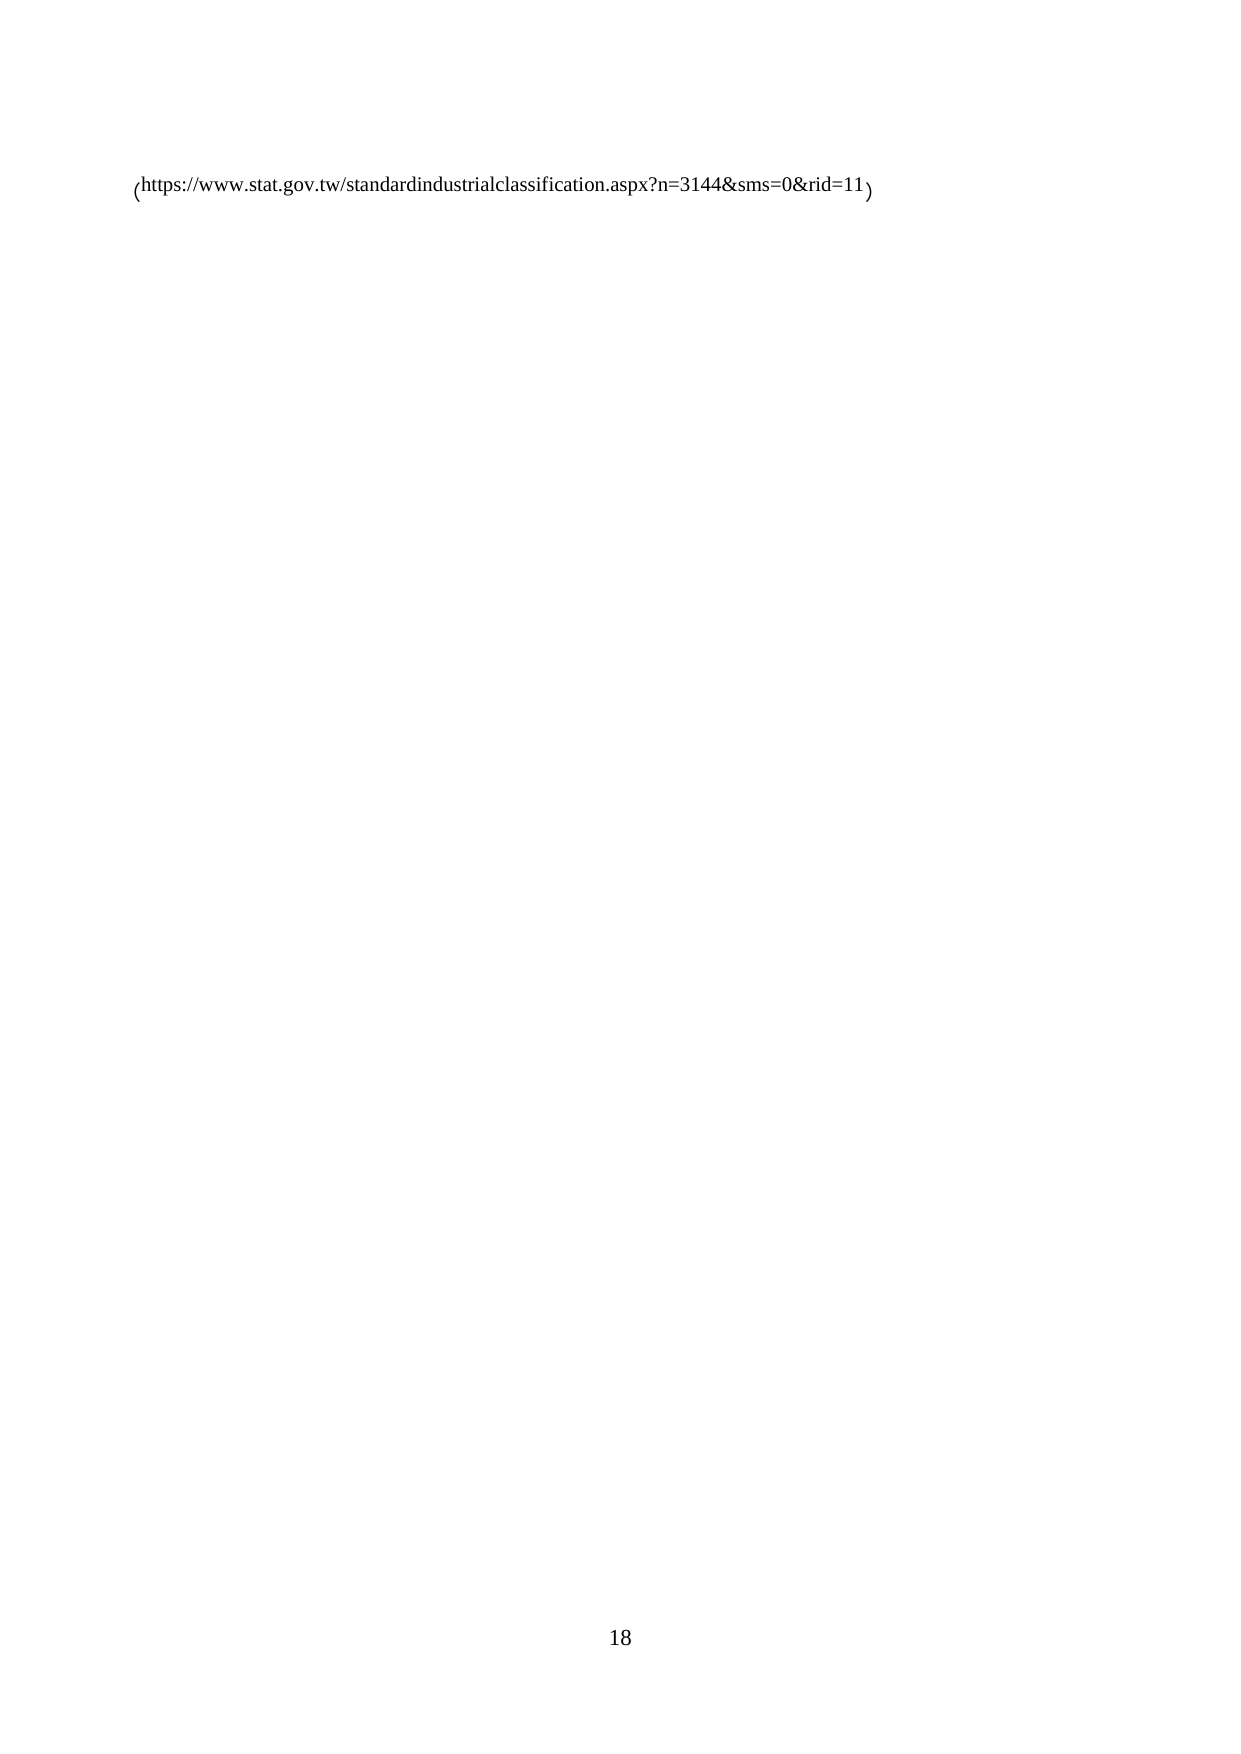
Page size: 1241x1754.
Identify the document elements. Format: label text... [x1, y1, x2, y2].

text （https://www.stat.gov.tw/standardindustrialclassification.aspx?n=3144&sms=0&rid=11） [120, 135, 1120, 210]
